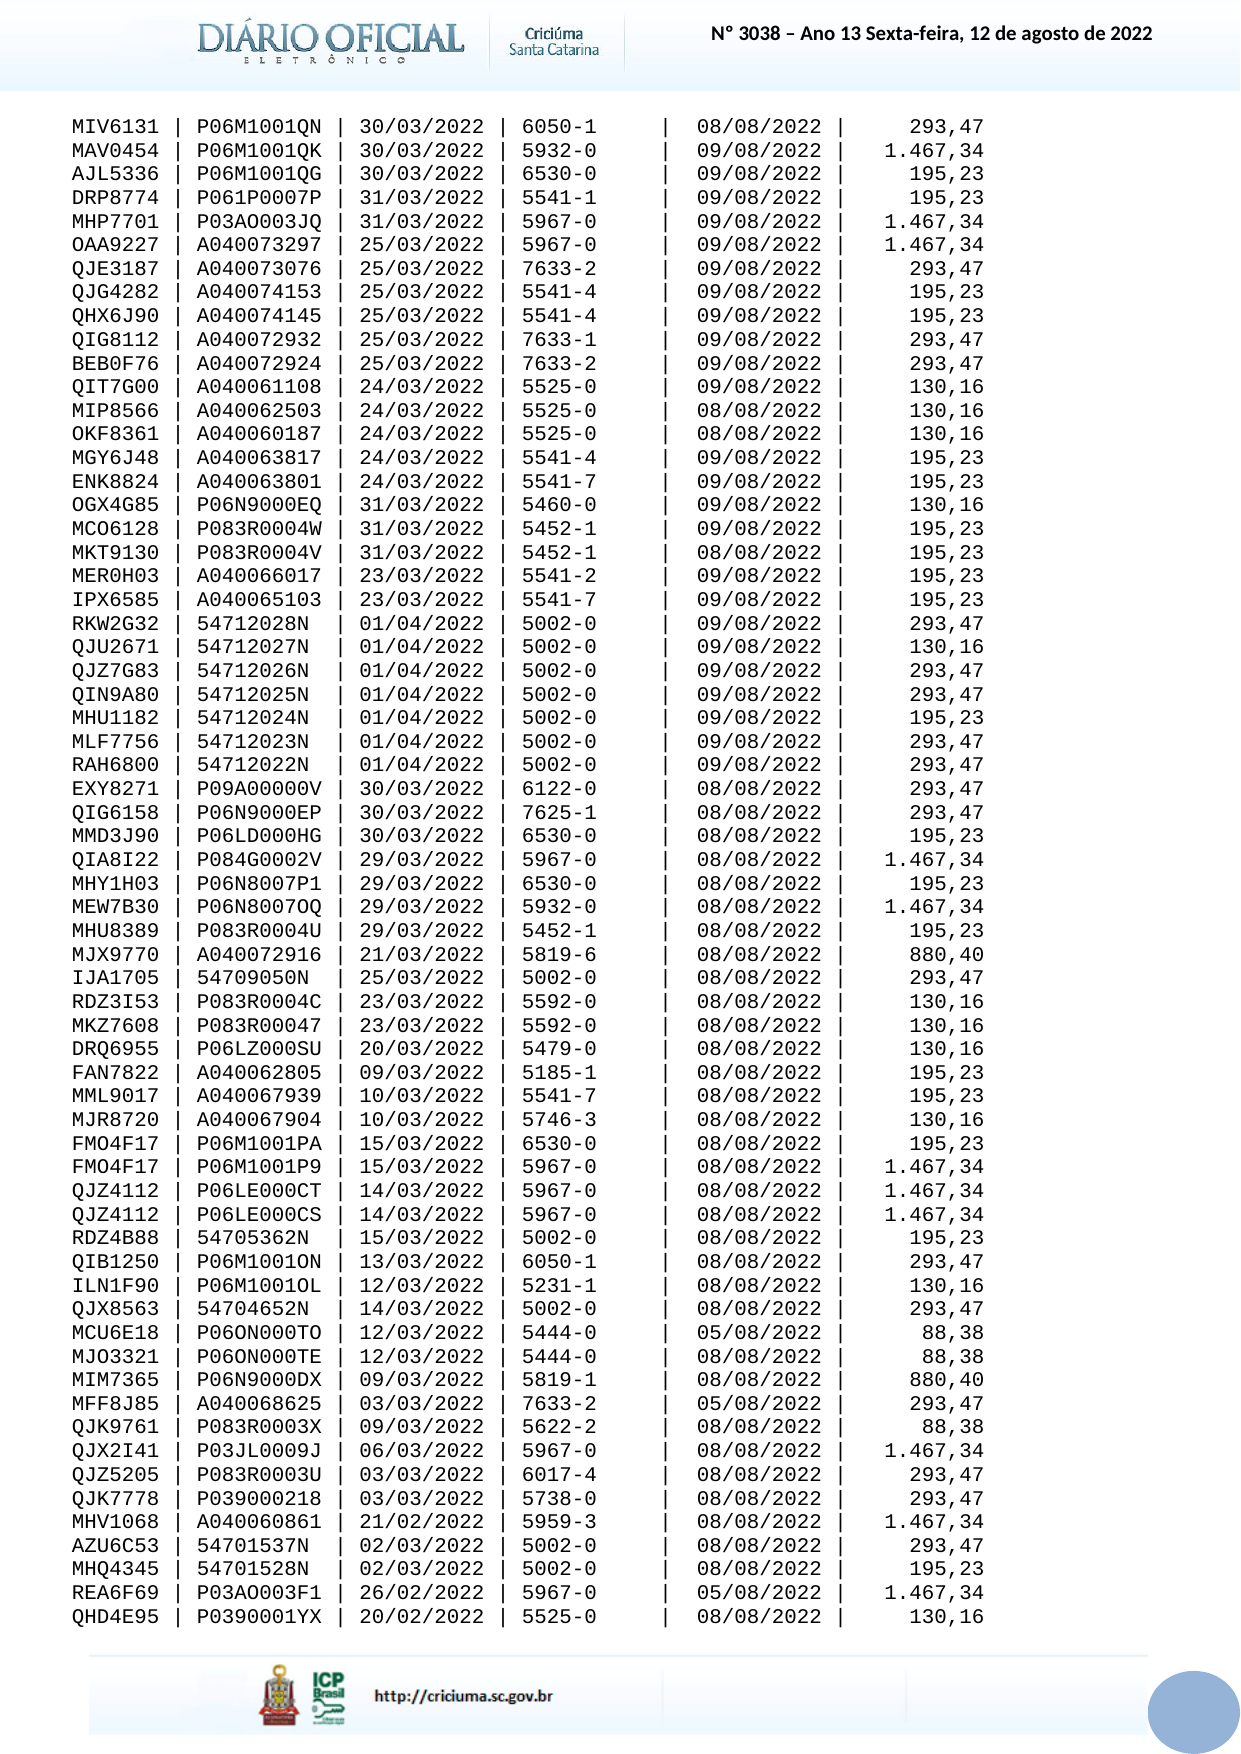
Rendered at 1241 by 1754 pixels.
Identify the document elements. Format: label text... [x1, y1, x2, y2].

text IJA1705 | 54709050N | 25/03/2022 | 5002-0 | 08/08/2022 | 293,47 [59, 967, 1181, 991]
text AZU6C53 | 54701537N | 02/03/2022 | 5002-0 | 08/08/2022 | 293,47 [59, 1535, 1181, 1558]
text MER0H03 | A040066017 | 23/03/2022 | 5541-2 | 09/08/2022 | 195,23 [59, 565, 1181, 589]
text REA6F69 | P03AO003F1 | 26/02/2022 | 5967-0 | 05/08/2022 | 1.467,34 [59, 1582, 1181, 1606]
text QJZ4112 | P06LE000CT | 14/03/2022 | 5967-0 | 08/08/2022 | 1.467,34 [59, 1180, 1181, 1204]
text QIT7G00 | A040061108 | 24/03/2022 | 5525-0 | 09/08/2022 | 130,16 [59, 376, 1181, 400]
text QHX6J90 | A040074145 | 25/03/2022 | 5541-4 | 09/08/2022 | 195,23 [59, 305, 1181, 329]
text OAA9227 | A040073297 | 25/03/2022 | 5967-0 | 09/08/2022 | 1.467,34 [59, 234, 1181, 258]
text MKT9130 | P083R0004V | 31/03/2022 | 5452-1 | 08/08/2022 | 195,23 [59, 542, 1181, 565]
text OGX4G85 | P06N9000EQ | 31/03/2022 | 5460-0 | 09/08/2022 | 130,16 [59, 494, 1181, 518]
text ILN1F90 | P06M1001OL | 12/03/2022 | 5231-1 | 08/08/2022 | 130,16 [59, 1275, 1181, 1298]
text RDZ3I53 | P083R0004C | 23/03/2022 | 5592-0 | 08/08/2022 | 130,16 [59, 991, 1181, 1014]
text MIP8566 | A040062503 | 24/03/2022 | 5525-0 | 08/08/2022 | 130,16 [59, 400, 1181, 423]
text QJK7778 | P039000218 | 03/03/2022 | 5738-0 | 08/08/2022 | 293,47 [59, 1487, 1181, 1511]
text FMO4F17 | P06M1001P9 | 15/03/2022 | 5967-0 | 08/08/2022 | 1.467,34 [59, 1156, 1181, 1180]
text QJK9761 | P083R0003X | 09/03/2022 | 5622-2 | 08/08/2022 | 88,38 [59, 1417, 1181, 1440]
text EXY8271 | P09A00000V | 30/03/2022 | 6122-0 | 08/08/2022 | 293,47 [59, 778, 1181, 802]
text MIM7365 | P06N9000DX | 09/03/2022 | 5819-1 | 08/08/2022 | 880,40 [59, 1369, 1181, 1393]
text QJG4282 | A040074153 | 25/03/2022 | 5541-4 | 09/08/2022 | 195,23 [59, 282, 1181, 305]
text MFF8J85 | A040068625 | 03/03/2022 | 7633-2 | 05/08/2022 | 293,47 [59, 1393, 1181, 1417]
text MLF7756 | 54712023N | 01/04/2022 | 5002-0 | 09/08/2022 | 293,47 [59, 731, 1181, 754]
text QJX2I41 | P03JL0009J | 06/03/2022 | 5967-0 | 08/08/2022 | 1.467,34 [59, 1440, 1181, 1464]
text QIA8I22 | P084G0002V | 29/03/2022 | 5967-0 | 08/08/2022 | 1.467,34 [59, 849, 1181, 873]
text QIN9A80 | 54712025N | 01/04/2022 | 5002-0 | 09/08/2022 | 293,47 [59, 683, 1181, 707]
text QHD4E95 | P0390001YX | 20/02/2022 | 5525-0 | 08/08/2022 | 130,16 [59, 1606, 1181, 1629]
text RDZ4B88 | 54705362N | 15/03/2022 | 5002-0 | 08/08/2022 | 195,23 [59, 1227, 1181, 1251]
text MHU1182 | 54712024N | 01/04/2022 | 5002-0 | 09/08/2022 | 195,23 [59, 707, 1181, 731]
text RAH6800 | 54712022N | 01/04/2022 | 5002-0 | 09/08/2022 | 293,47 [59, 754, 1181, 778]
text AJL5336 | P06M1001QG | 30/03/2022 | 6530-0 | 09/08/2022 | 195,23 [59, 163, 1181, 187]
text MHV1068 | A040060861 | 21/02/2022 | 5959-3 | 08/08/2022 | 1.467,34 [59, 1511, 1181, 1535]
text MHQ4345 | 54701528N | 02/03/2022 | 5002-0 | 08/08/2022 | 195,23 [59, 1558, 1181, 1582]
text MIV6131 | P06M1001QN | 30/03/2022 | 6050-1 | 08/08/2022 | 293,47 [59, 116, 1181, 140]
text MJX9770 | A040072916 | 21/03/2022 | 5819-6 | 08/08/2022 | 880,40 [59, 944, 1181, 967]
text MAV0454 | P06M1001QK | 30/03/2022 | 5932-0 | 09/08/2022 | 1.467,34 [59, 140, 1181, 163]
text QJE3187 | A040073076 | 25/03/2022 | 7633-2 | 09/08/2022 | 293,47 [59, 258, 1181, 282]
text QIG6158 | P06N9000EP | 30/03/2022 | 7625-1 | 08/08/2022 | 293,47 [59, 802, 1181, 825]
text OKF8361 | A040060187 | 24/03/2022 | 5525-0 | 08/08/2022 | 130,16 [59, 423, 1181, 447]
text MHP7701 | P03AO003JQ | 31/03/2022 | 5967-0 | 09/08/2022 | 1.467,34 [59, 211, 1181, 234]
text QJX8563 | 54704652N | 14/03/2022 | 5002-0 | 08/08/2022 | 293,47 [59, 1298, 1181, 1322]
text DRQ6955 | P06LZ000SU | 20/03/2022 | 5479-0 | 08/08/2022 | 130,16 [59, 1038, 1181, 1062]
text QJU2671 | 54712027N | 01/04/2022 | 5002-0 | 09/08/2022 | 130,16 [59, 636, 1181, 660]
text MGY6J48 | A040063817 | 24/03/2022 | 5541-4 | 09/08/2022 | 195,23 [59, 447, 1181, 471]
text QJZ7G83 | 54712026N | 01/04/2022 | 5002-0 | 09/08/2022 | 293,47 [59, 660, 1181, 683]
text QIB1250 | P06M1001ON | 13/03/2022 | 6050-1 | 08/08/2022 | 293,47 [59, 1251, 1181, 1275]
text FAN7822 | A040062805 | 09/03/2022 | 5185-1 | 08/08/2022 | 195,23 [59, 1062, 1181, 1086]
text MJO3321 | P06ON000TE | 12/03/2022 | 5444-0 | 08/08/2022 | 88,38 [59, 1346, 1181, 1369]
text MEW7B30 | P06N8007OQ | 29/03/2022 | 5932-0 | 08/08/2022 | 1.467,34 [59, 896, 1181, 920]
text QJZ4112 | P06LE000CS | 14/03/2022 | 5967-0 | 08/08/2022 | 1.467,34 [59, 1204, 1181, 1227]
text ENK8824 | A040063801 | 24/03/2022 | 5541-7 | 09/08/2022 | 195,23 [59, 471, 1181, 494]
text MJR8720 | A040067904 | 10/03/2022 | 5746-3 | 08/08/2022 | 130,16 [59, 1109, 1181, 1133]
text IPX6585 | A040065103 | 23/03/2022 | 5541-7 | 09/08/2022 | 195,23 [59, 589, 1181, 613]
text MHU8389 | P083R0004U | 29/03/2022 | 5452-1 | 08/08/2022 | 195,23 [59, 920, 1181, 944]
text MMD3J90 | P06LD000HG | 30/03/2022 | 6530-0 | 08/08/2022 | 195,23 [59, 825, 1181, 849]
text DRP8774 | P061P0007P | 31/03/2022 | 5541-1 | 09/08/2022 | 195,23 [59, 187, 1181, 211]
text MKZ7608 | P083R00047 | 23/03/2022 | 5592-0 | 08/08/2022 | 130,16 [59, 1014, 1181, 1038]
text QIG8112 | A040072932 | 25/03/2022 | 7633-1 | 09/08/2022 | 293,47 [59, 329, 1181, 352]
text MCU6E18 | P06ON000TO | 12/03/2022 | 5444-0 | 05/08/2022 | 88,38 [59, 1322, 1181, 1346]
text MML9017 | A040067939 | 10/03/2022 | 5541-7 | 08/08/2022 | 195,23 [59, 1086, 1181, 1109]
text RKW2G32 | 54712028N | 01/04/2022 | 5002-0 | 09/08/2022 | 293,47 [59, 613, 1181, 636]
text FMO4F17 | P06M1001PA | 15/03/2022 | 6530-0 | 08/08/2022 | 195,23 [59, 1133, 1181, 1156]
text BEB0F76 | A040072924 | 25/03/2022 | 7633-2 | 09/08/2022 | 293,47 [59, 352, 1181, 376]
text MCO6128 | P083R0004W | 31/03/2022 | 5452-1 | 09/08/2022 | 195,23 [59, 518, 1181, 542]
text QJZ5205 | P083R0003U | 03/03/2022 | 6017-4 | 08/08/2022 | 293,47 [59, 1464, 1181, 1487]
text MHY1H03 | P06N8007P1 | 29/03/2022 | 6530-0 | 08/08/2022 | 195,23 [59, 873, 1181, 896]
